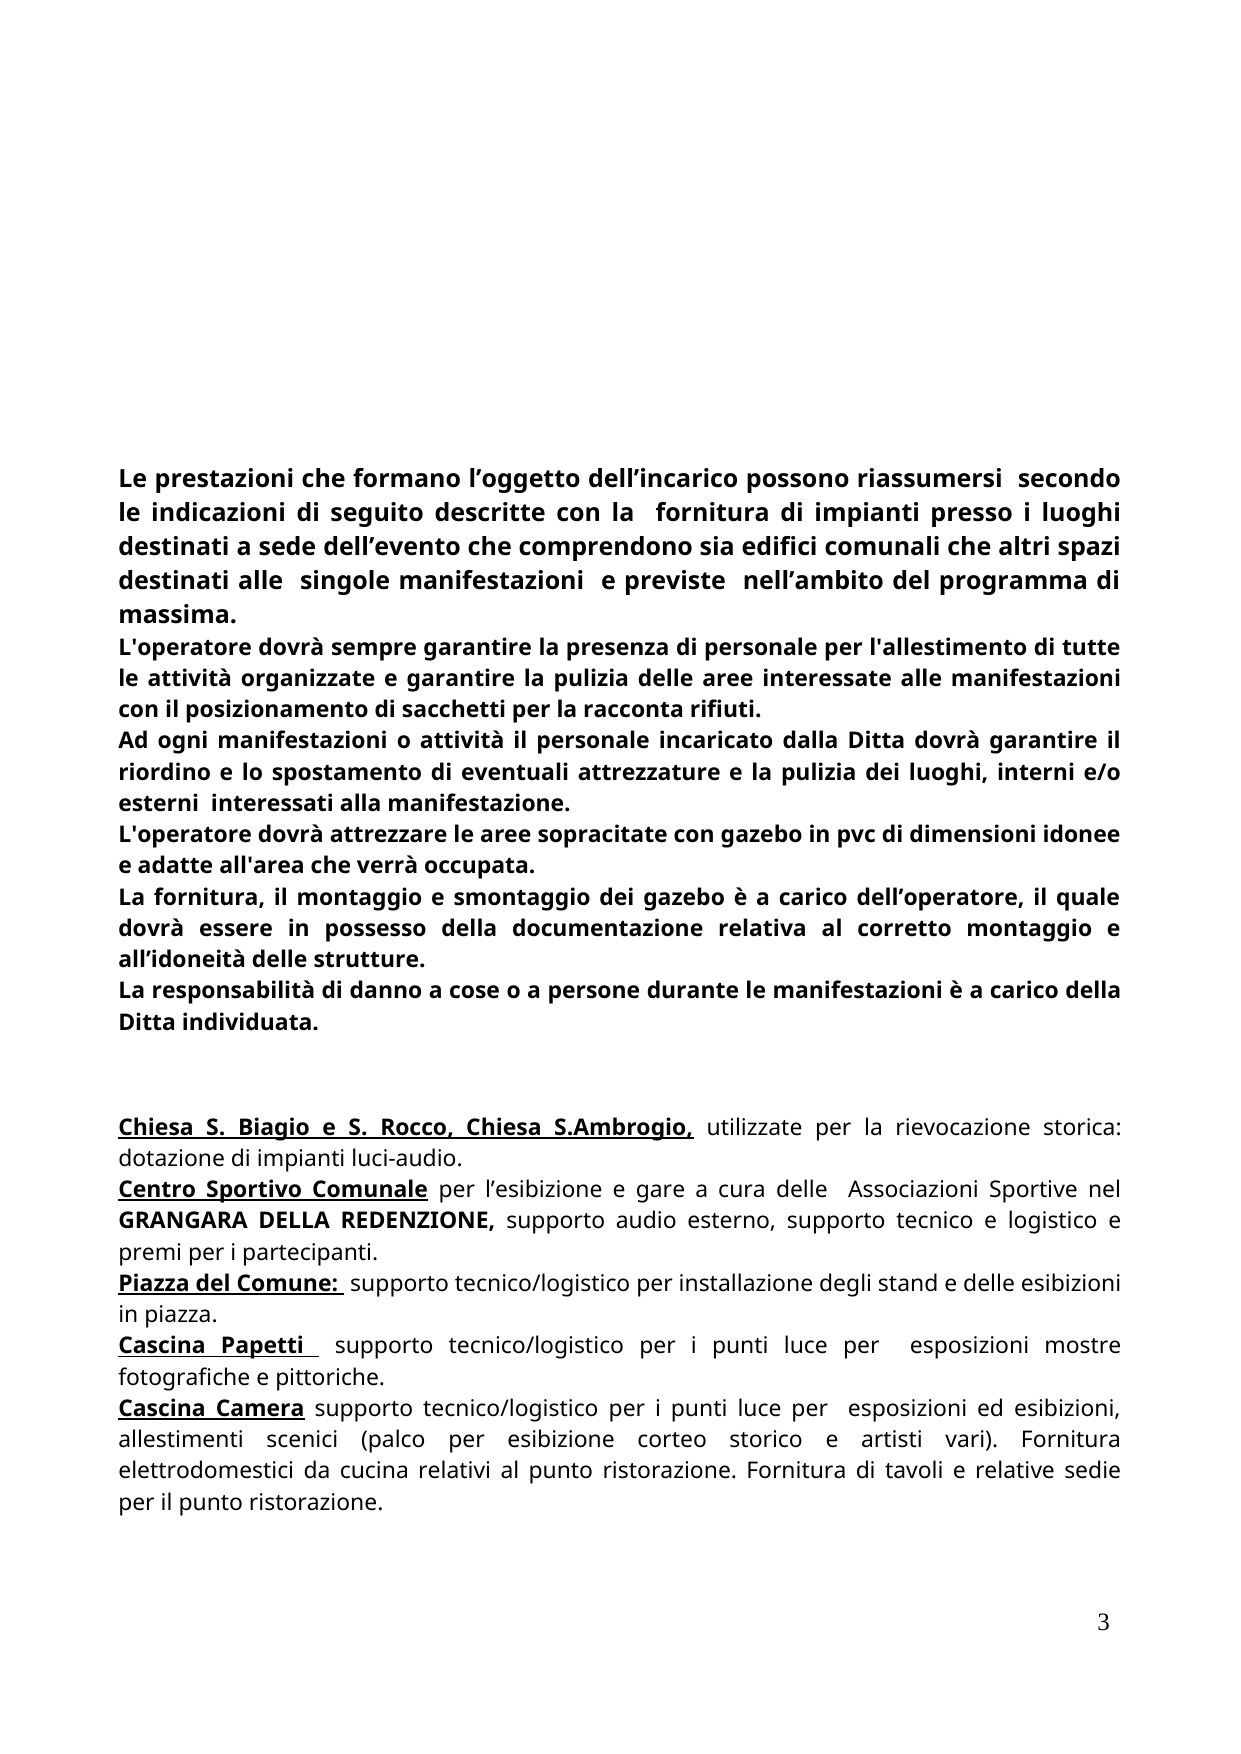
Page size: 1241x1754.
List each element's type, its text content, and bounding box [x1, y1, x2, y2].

text Ad ogni manifestazioni o attività il personale incaricato dalla Ditta dovrà garantire il riordino e lo spostamento di eventuali attrezzature e la pulizia dei luoghi, interni e/o esterni interessati alla manifestazione. [118, 724, 1122, 818]
text L'operatore dovrà sempre garantire la presenza di personale per l'allestimento di tutte le attività organizzate e garantire la pulizia delle aree interessate alle manifestazioni con il posizionamento di sacchetti per la racconta rifiuti. [118, 631, 1122, 724]
text Cascina Camera supporto tecnico/logistico per i punti luce per esposizioni ed esibizioni, allestimenti scenici (palco per esibizione corteo storico e artisti vari). Fornitura elettrodomestici da cucina relativi al punto ristorazione. Fornitura di tavoli e relative sedie per il punto ristorazione. [118, 1392, 1122, 1517]
text Centro Sportivo Comunale per l’esibizione e gare a cura delle Associazioni Sportive nel GRANGARA DELLA REDENZIONE, supporto audio esterno, supporto tecnico e logistico e premi per i partecipanti. [118, 1173, 1122, 1267]
text Piazza del Comune: supporto tecnico/logistico per installazione degli stand e delle esibizioni in piazza. [118, 1267, 1122, 1329]
text Le prestazioni che formano l’oggetto dell’incarico possono riassumersi secondo le indicazioni di seguito descritte con la fornitura di impianti presso i luoghi destinati a sede dell’evento che comprendono sia edifici comunali che altri spazi destinati alle singole manifestazioni e previste nell’ambito del programma di massima. [118, 460, 1122, 631]
text La fornitura, il montaggio e smontaggio dei gazebo è a carico dell’operatore, il quale dovrà essere in possesso della documentazione relativa al corretto montaggio e all’idoneità delle strutture. [118, 881, 1122, 974]
text La responsabilità di danno a cose o a persone durante le manifestazioni è a carico della Ditta individuata. [118, 974, 1122, 1037]
text Chiesa S. Biagio e S. Rocco, Chiesa S.Ambrogio, utilizzate per la rievocazione storica: dotazione di impianti luci-audio. [118, 1111, 1122, 1173]
text L'operatore dovrà attrezzare le aree sopracitate con gazebo in pvc di dimensioni idonee e adatte all'area che verrà occupata. [118, 818, 1122, 881]
text Cascina Papetti supporto tecnico/logistico per i punti luce per esposizioni mostre fotografiche e pittoriche. [118, 1329, 1122, 1392]
